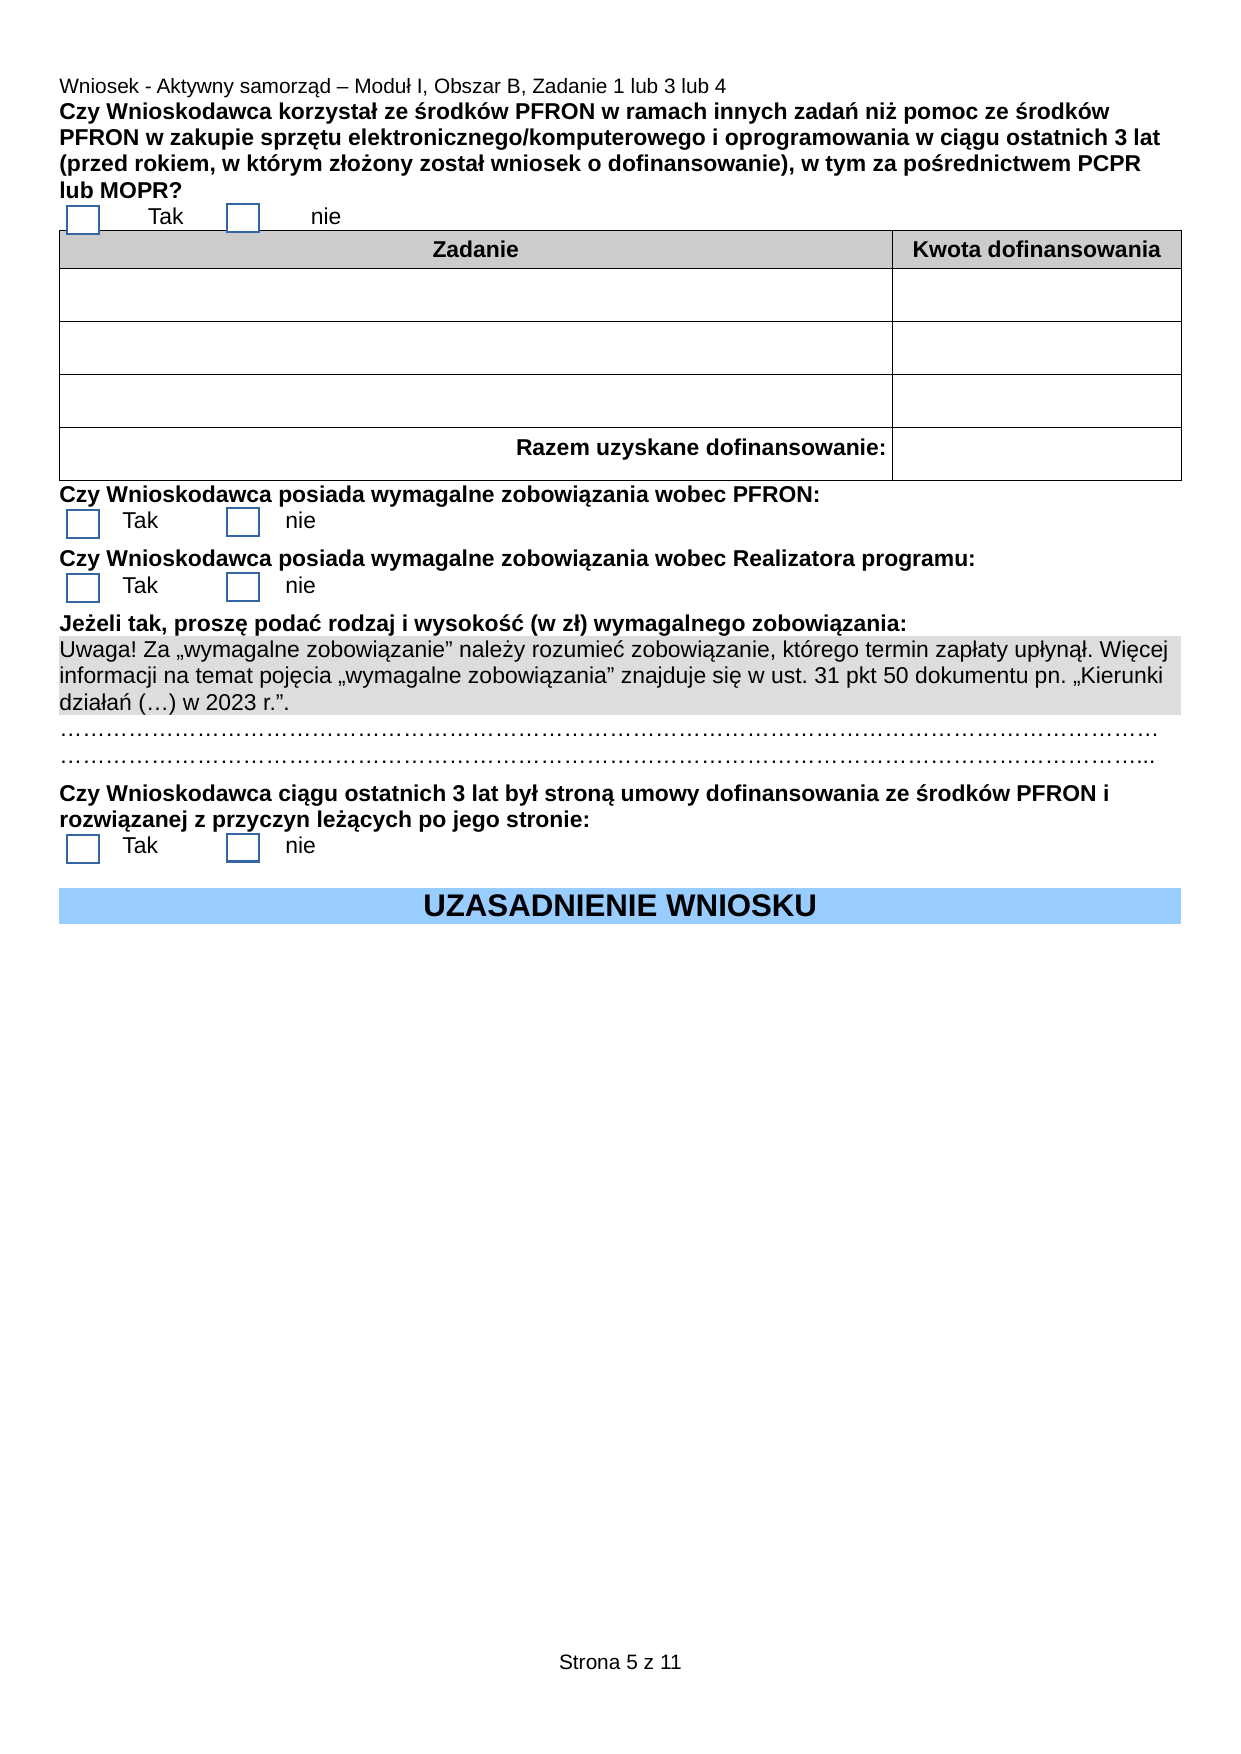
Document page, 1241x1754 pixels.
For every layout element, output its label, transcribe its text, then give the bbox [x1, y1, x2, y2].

table_cell [60, 375, 892, 427]
table_cell [60, 269, 892, 321]
text Jeżeli tak, proszę podać rodzaj i wysokość (w zł) wymagalnego zobowiązania: [59, 610, 1181, 636]
table_cell [893, 375, 1181, 427]
table_header Zadanie [60, 231, 892, 268]
text Tak nie [59, 832, 1181, 859]
table_cell [893, 269, 1181, 321]
text Tak [59, 572, 226, 598]
text nie [260, 572, 1181, 598]
text Uwaga! Za „wymagalne zobowiązanie” należy rozumieć zobowiązanie, którego termin zapłaty upłynął. Więcej informacji na temat pojęcia „wymagalne zobowiązania” znajduje się w ust. 31 pkt 50 dokumentu pn. „Kierunki działań (…) w 2023 r.”. [59, 636, 1181, 715]
table_cell Razem uzyskane dofinansowanie: [60, 428, 892, 480]
table_cell [893, 322, 1181, 374]
text Tak [59, 507, 226, 533]
text ……………………………………………………………………………………………………………………………………………………………………………………………………………………………………………………………... [59, 715, 1181, 768]
table_cell [893, 428, 1181, 480]
text nie [260, 203, 1181, 229]
text nie [260, 507, 1181, 533]
text Czy Wnioskodawca posiada wymagalne zobowiązania wobec PFRON: [59, 481, 1181, 507]
table_header Kwota dofinansowania [893, 231, 1181, 268]
text Tak [59, 203, 226, 229]
text Czy Wnioskodawca korzystał ze środków PFRON w ramach innych zadań niż pomoc ze środków PFRON w zakupie sprzętu elektronicznego/komputerowego i oprogramowania w ciągu ostatnich 3 lat (przed rokiem, w którym złożony został wniosek o dofinansowanie), w tym za pośrednictwem PCPR lub MOPR? [59, 98, 1181, 203]
table_cell [60, 322, 892, 374]
subtitle UZASADNIENIE WNIOSKU [59, 888, 1181, 924]
text Czy Wnioskodawca posiada wymagalne zobowiązania wobec Realizatora programu: [59, 545, 1181, 572]
text Czy Wnioskodawca ciągu ostatnich 3 lat był stroną umowy dofinansowania ze środków PFRON i rozwiązanej z przyczyn leżących po jego stronie: [59, 780, 1181, 832]
